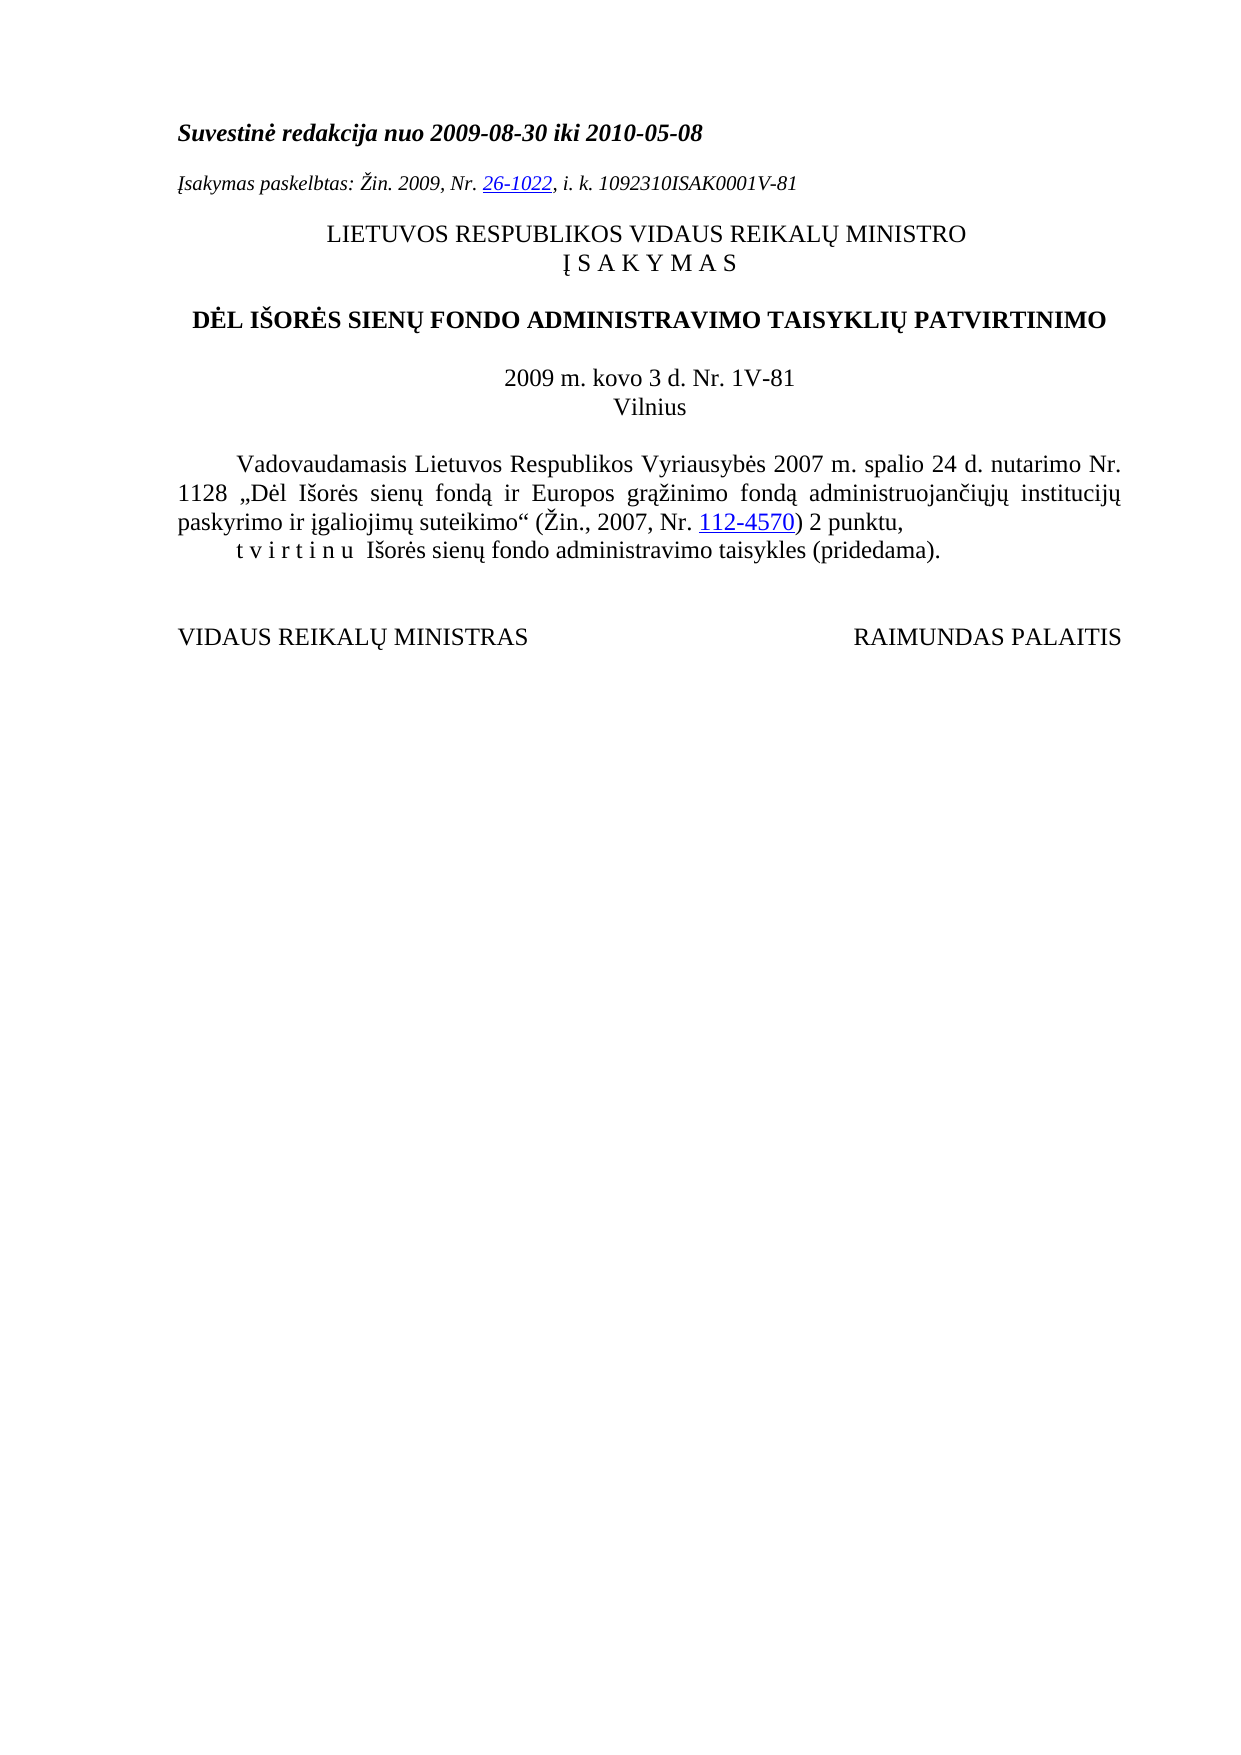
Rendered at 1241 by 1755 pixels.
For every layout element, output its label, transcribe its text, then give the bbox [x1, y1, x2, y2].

text Vadovaudamasis Lietuvos Respublikos Vyriausybės 2007 m. spalio 24 d. nutarimo Nr. 1128 „Dėl Išorės sienų fondą ir Europos grąžinimo fondą administruojančiųjų institucijų paskyrimo ir įgaliojimų suteikimo“ (Žin., 2007, Nr. 112-4570) 2 punktu, [177, 449, 1122, 535]
text 2009 m. kovo 3 d. Nr. 1V-81 [177, 363, 1122, 392]
text VIDAUS REIKALŲ MINISTRAS RAIMUNDAS PALAITIS [177, 622, 1122, 650]
text ĮSAKYMAS [177, 248, 1122, 277]
text DĖL IŠORĖS SIENŲ FONDO ADMINISTRAVIMO TAISYKLIŲ PATVIRTINIMO [177, 305, 1122, 334]
text LIETUVOS RESPUBLIKOS VIDAUS REIKALŲ MINISTRO [177, 219, 1122, 248]
text Įsakymas paskelbtas: Žin. 2009, Nr. 26-1022, i. k. 1092310ISAK0001V-81 [177, 171, 1122, 195]
text Suvestinė redakcija nuo 2009-08-30 iki 2010-05-08 [177, 118, 1122, 147]
text tvirtinu Išorės sienų fondo administravimo taisykles (pridedama). [177, 535, 1122, 564]
text Vilnius [177, 392, 1122, 420]
